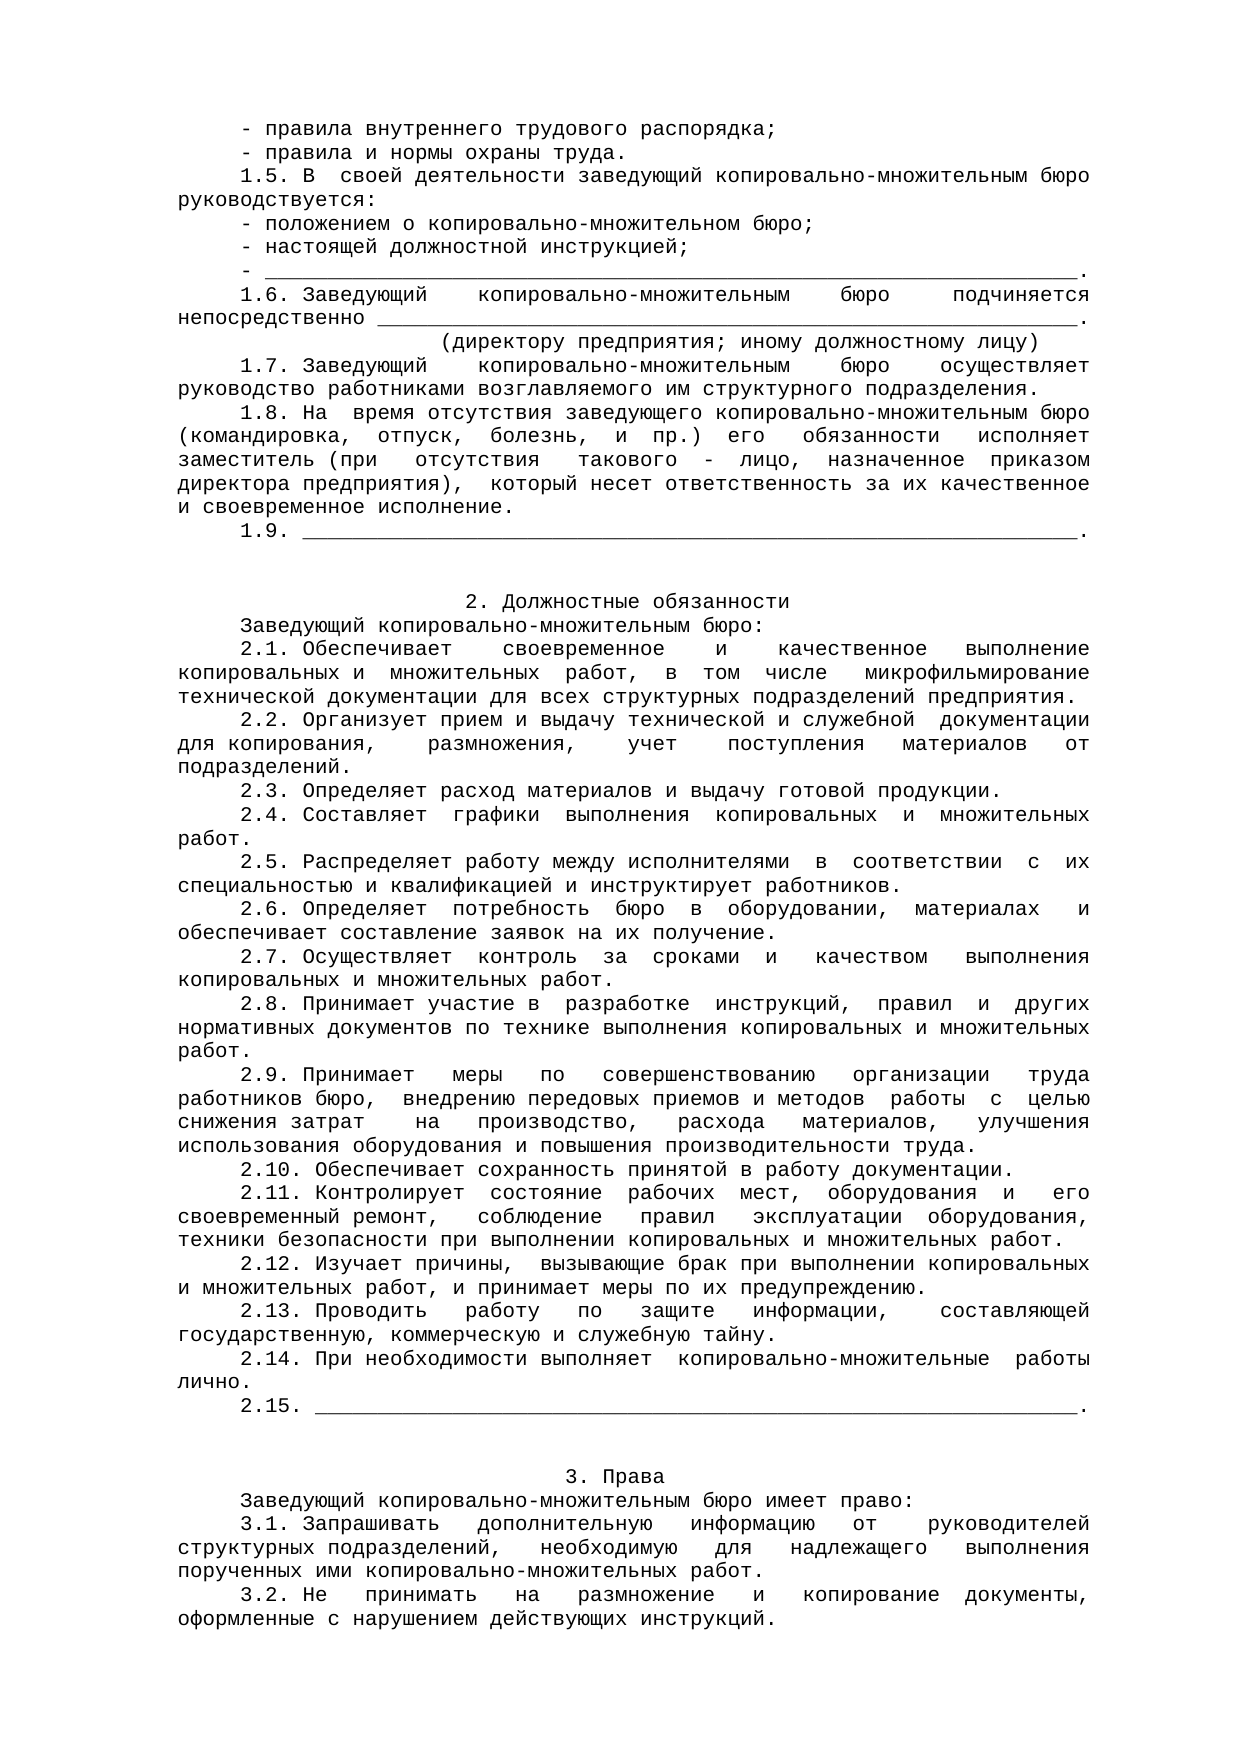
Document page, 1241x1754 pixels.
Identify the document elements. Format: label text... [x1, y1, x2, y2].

text - правила внутреннего трудового распорядка; [177, 118, 1152, 142]
text снижения затрат на производство, расхода материалов, улучшения [177, 1111, 1152, 1135]
text директора предприятия), который несет ответственность за их качественное [177, 473, 1152, 496]
text подразделений. [177, 757, 1152, 780]
text 1.6. Заведующий копировально-множительным бюро подчиняется [177, 284, 1152, 307]
text 2.8. Принимает участие в разработке инструкций, правил и других [177, 993, 1152, 1017]
text 2.14. При необходимости выполняет копировально-множительные работы [177, 1348, 1152, 1371]
text и множительных работ, и принимает меры по их предупреждению. [177, 1277, 1152, 1300]
text 2.5. Распределяет работу между исполнителями в соответствии с их [177, 851, 1152, 875]
text - положением о копировально-множительном бюро; [177, 213, 1152, 236]
text работ. [177, 827, 1152, 851]
text заместитель (при отсутствия такового - лицо, назначенное приказом [177, 449, 1152, 473]
text своевременный ремонт, соблюдение правил эксплуатации оборудования, [177, 1206, 1152, 1229]
text 2.7. Осуществляет контроль за сроками и качеством выполнения [177, 946, 1152, 969]
text нормативных документов по технике выполнения копировальных и множительных [177, 1017, 1152, 1040]
text структурных подразделений, необходимую для надлежащего выполнения [177, 1537, 1152, 1561]
text 2.2. Организует прием и выдачу технической и служебной документации [177, 709, 1152, 733]
text 3.1. Запрашивать дополнительную информацию от руководителей [177, 1513, 1152, 1537]
text - правила и нормы охраны труда. [177, 142, 1152, 165]
text государственную, коммерческую и служебную тайну. [177, 1324, 1152, 1348]
text лично. [177, 1371, 1152, 1395]
text технической документации для всех структурных подразделений предприятия. [177, 686, 1152, 709]
text и своевременное исполнение. [177, 496, 1152, 520]
text 2.10. Обеспечивает сохранность принятой в работу документации. [177, 1158, 1152, 1182]
text Заведующий копировально-множительным бюро: [177, 615, 1152, 638]
text техники безопасности при выполнении копировальных и множительных работ. [177, 1229, 1152, 1253]
text 2.13. Проводить работу по защите информации, составляющей [177, 1300, 1152, 1324]
text Заведующий копировально-множительным бюро имеет право: [177, 1489, 1152, 1513]
text 1.7. Заведующий копировально-множительным бюро осуществляет [177, 354, 1152, 378]
text (командировка, отпуск, болезнь, и пр.) его обязанности исполняет [177, 426, 1152, 449]
text порученных ими копировально-множительных работ. [177, 1561, 1152, 1584]
text оформленные с нарушением действующих инструкций. [177, 1608, 1152, 1631]
text (директору предприятия; иному должностному лицу) [177, 331, 1152, 354]
text непосредственно ________________________________________________________. [177, 307, 1152, 331]
text 2.6. Определяет потребность бюро в оборудовании, материалах и [177, 898, 1152, 922]
text копировальных и множительных работ, в том числе микрофильмирование [177, 662, 1152, 686]
text для копирования, размножения, учет поступления материалов от [177, 733, 1152, 757]
text 2.12. Изучает причины, вызывающие брак при выполнении копировальных [177, 1253, 1152, 1277]
text специальностью и квалификацией и инструктирует работников. [177, 875, 1152, 898]
text 1.9. ______________________________________________________________. [177, 520, 1152, 544]
text работников бюро, внедрению передовых приемов и методов работы с целью [177, 1088, 1152, 1111]
text копировальных и множительных работ. [177, 969, 1152, 993]
text 3.2. Не принимать на размножение и копирование документы, [177, 1584, 1152, 1608]
text 2.4. Составляет графики выполнения копировальных и множительных [177, 804, 1152, 827]
text 3. Права [177, 1466, 1152, 1489]
text 1.8. На время отсутствия заведующего копировально-множительным бюро [177, 402, 1152, 426]
text 2.11. Контролирует состояние рабочих мест, оборудования и его [177, 1182, 1152, 1206]
text 1.5. В своей деятельности заведующий копировально-множительным бюро [177, 165, 1152, 189]
text руководство работниками возглавляемого им структурного подразделения. [177, 378, 1152, 402]
text 2.9. Принимает меры по совершенствованию организации труда [177, 1064, 1152, 1088]
text 2.15. _____________________________________________________________. [177, 1395, 1152, 1419]
text руководствуется: [177, 189, 1152, 213]
text использования оборудования и повышения производительности труда. [177, 1135, 1152, 1158]
text - настоящей должностной инструкцией; [177, 236, 1152, 260]
text обеспечивает составление заявок на их получение. [177, 922, 1152, 946]
text 2.3. Определяет расход материалов и выдачу готовой продукции. [177, 780, 1152, 804]
text работ. [177, 1040, 1152, 1064]
text 2.1. Обеспечивает своевременное и качественное выполнение [177, 638, 1152, 662]
text - _________________________________________________________________. [177, 260, 1152, 284]
text 2. Должностные обязанности [177, 591, 1152, 615]
